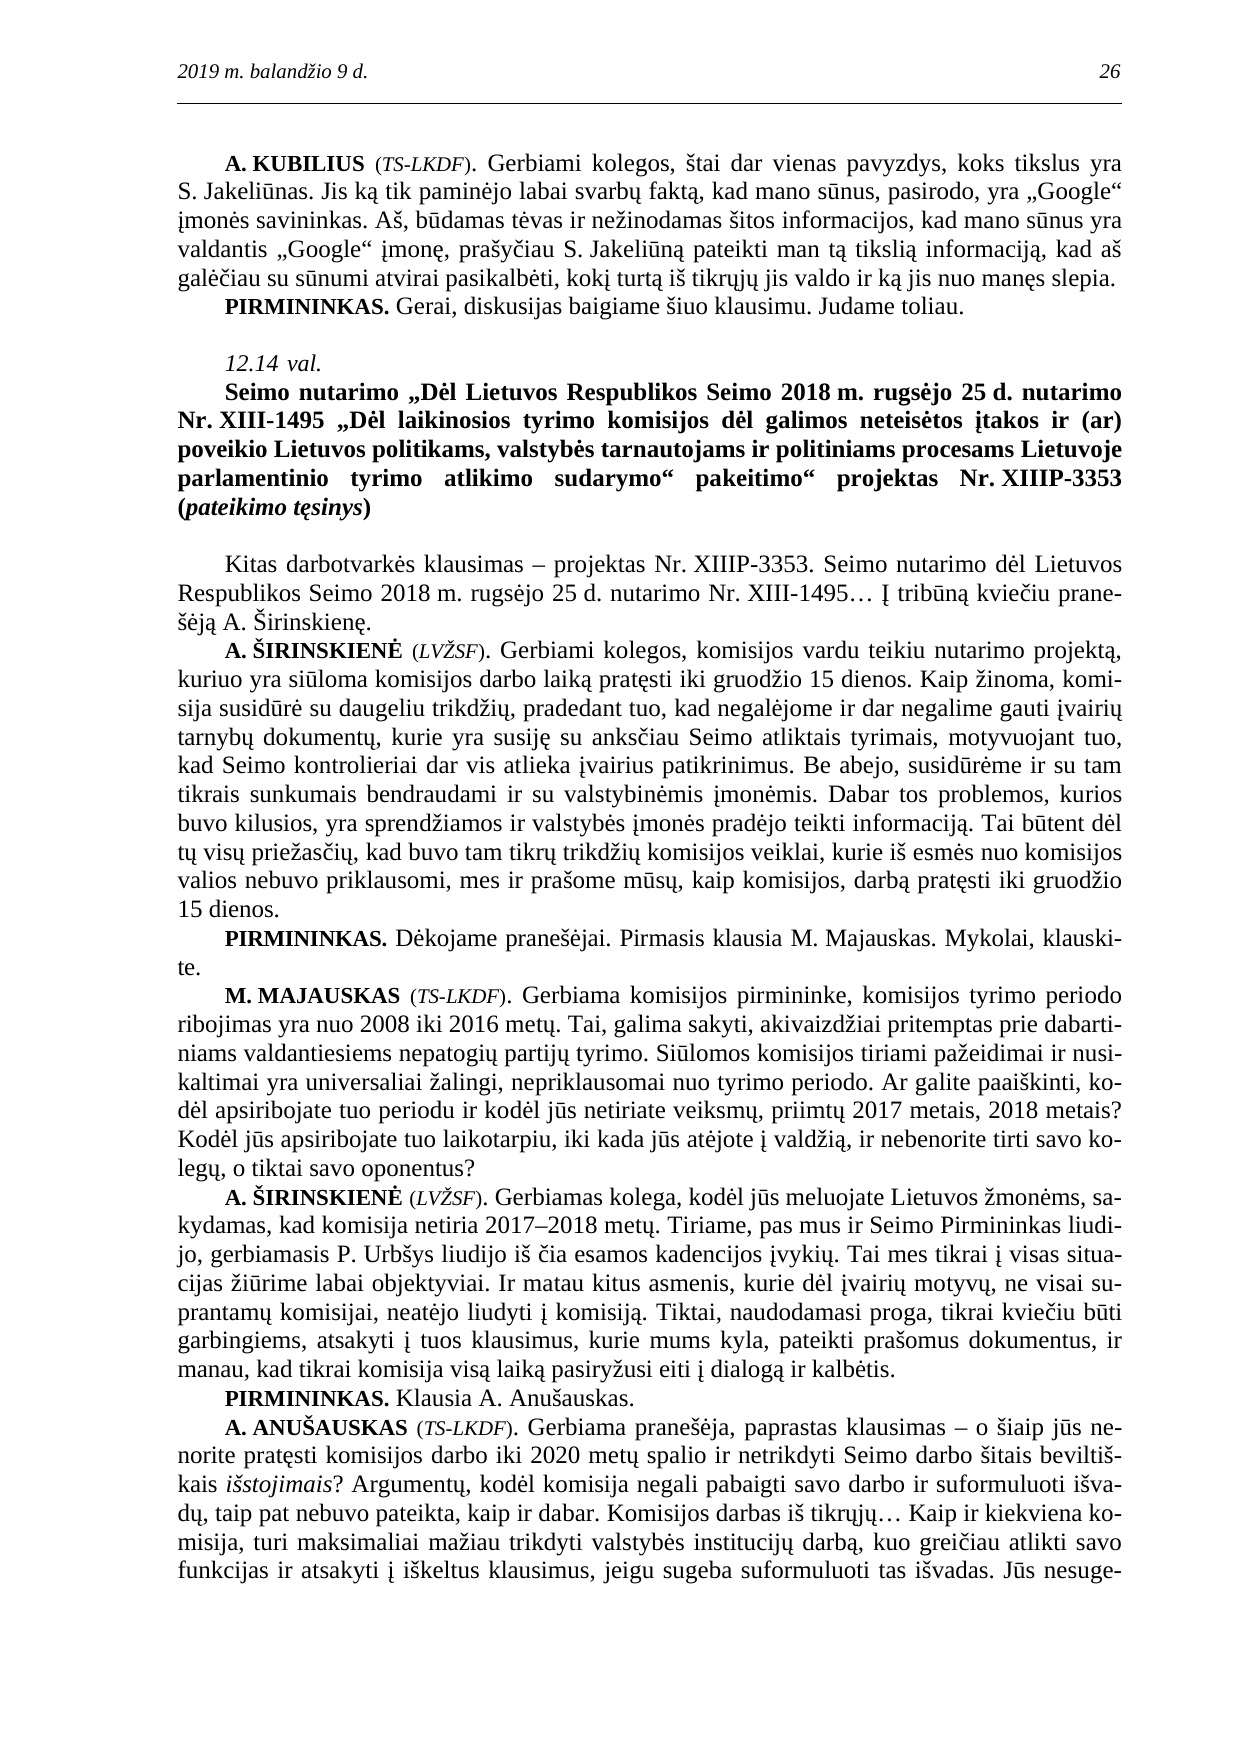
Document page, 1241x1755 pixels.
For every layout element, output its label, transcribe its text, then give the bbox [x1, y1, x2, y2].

text PIRMININKAS. Dė­ko­ja­me pra­ne­šė­jai. Pir­ma­sis klau­sia M. Ma­jaus­kas. My­ko­lai, klaus­ki­te. [177, 923, 1122, 980]
text PIRMININKAS. Ge­rai, dis­ku­si­jas bai­gia­me šiuo klau­si­mu. Ju­da­me to­liau. [177, 291, 1122, 320]
text Ki­tas dar­bo­tvarkės klau­si­mas – pro­jek­tas Nr. XIIIP-3353. Sei­mo nu­ta­ri­mo dėl Lie­tu­vos Res­pub­li­kos Sei­mo 2018 m. rug­sė­jo 25 d. nu­ta­ri­mo Nr. XIII-1495… Į tri­bū­ną kvie­čiu pra­ne­šė­ją A. Ši­rins­kie­nę. [177, 549, 1122, 635]
text 12.14 val. [224, 349, 1122, 377]
text A. KUBILIUS (TS-LKDF). Ger­bia­mi ko­le­gos, štai dar vie­nas pa­vyz­dys, koks tiks­lus yra S. Ja­ke­liū­nas. Jis ką tik pa­mi­nė­jo la­bai svar­bų fak­tą, kad ma­no sū­nus, pa­si­ro­do, yra „Go­og­le“ įmo­nės sa­vi­nin­kas. Aš, bū­da­mas tė­vas ir ne­ži­no­da­mas ši­tos in­for­ma­ci­jos, kad ma­no sū­nus yra val­dan­tis „Go­og­le“ įmo­nę, pra­šy­čiau S. Ja­ke­liū­ną pa­teik­ti man tą tiks­lią in­for­ma­ci­ją, kad aš ga­lė­čiau su sū­nu­mi at­vi­rai pa­si­kal­bė­ti, ko­kį tur­tą iš tik­rų­jų jis val­do ir ką jis nuo ma­nęs sle­pia. [177, 148, 1122, 291]
text A. ŠIRINSKIENĖ (LVŽSF). Ger­bia­mas ko­le­ga, ko­dėl jūs me­luo­ja­te Lie­tu­vos žmo­nėms, sa­ky­da­mas, kad ko­mi­si­ja ne­ti­ria 2017–2018 me­tų. Ti­ria­me, pas mus ir Sei­mo Pir­mi­nin­kas liu­di­jo, ger­bia­ma­sis P. Urb­šys liu­di­jo iš čia esa­mos ka­den­ci­jos įvy­kių. Tai mes tik­rai į vi­sas si­tu­a­ci­jas žiū­ri­me la­bai ob­jek­ty­viai. Ir ma­tau ki­tus as­me­nis, ku­rie dėl įvai­rių mo­ty­vų, ne vi­sai su­pran­ta­mų ko­mi­si­jai, ne­at­ėjo liu­dy­ti į ko­mi­si­ją. Tik­tai, nau­do­da­ma­si pro­ga, tik­rai kvie­čiu bū­ti gar­bin­giems, at­sa­ky­ti į tuos klau­si­mus, ku­rie mums ky­la, pa­teik­ti pra­šo­mus do­ku­men­tus, ir ma­nau, kad tik­rai ko­mi­si­ja vi­są lai­ką pa­si­ry­žu­si ei­ti į dia­lo­gą ir kal­bė­tis. [177, 1182, 1122, 1383]
text PIRMININKAS. Klau­sia A. Anu­šaus­kas. [177, 1383, 1122, 1412]
text Sei­mo nu­ta­ri­mo „Dėl Lie­tu­vos Res­pub­li­kos Sei­mo 2018 m. rug­sė­jo 25 d. nu­ta­ri­mo Nr. XIII-1495 „Dėl lai­ki­no­sios ty­ri­mo ko­mi­si­jos dėl ga­li­mos ne­tei­sė­tos įta­kos ir (ar) povei­kio Lie­tu­vos po­li­ti­kams, vals­ty­bės tar­nau­to­jams ir po­li­ti­niams pro­ce­sams Lie­tu­vo­je par­la­men­ti­nio ty­ri­mo at­li­ki­mo su­da­ry­mo“ pa­kei­ti­mo“ pro­jek­tas Nr. XIIIP-3353 (pateiki­mo tę­si­nys) [177, 377, 1122, 520]
text A. ŠIRINSKIENĖ (LVŽSF). Ger­bia­mi ko­le­gos, ko­mi­si­jos var­du tei­kiu nu­ta­ri­mo pro­jek­tą, ku­riuo yra siū­lo­ma ko­mi­si­jos dar­bo lai­ką pra­tęs­ti iki gruo­džio 15 die­nos. Kaip ži­no­ma, ko­mi­si­ja su­si­dū­rė su dau­ge­liu trik­džių, pra­de­dant tuo, kad ne­ga­lė­jo­me ir dar ne­ga­li­me gau­ti įvai­rių tar­ny­bų do­ku­men­tų, ku­rie yra su­si­ję su anks­čiau Sei­mo at­lik­tais ty­ri­mais, mo­ty­vuo­jant tuo, kad Sei­mo kon­tro­lie­riai dar vis at­lie­ka įvai­rius pa­tik­ri­ni­mus. Be abe­jo, su­si­dū­rė­me ir su tam tik­rais sun­ku­mais ben­drau­da­mi ir su vals­ty­bi­nė­mis įmo­nė­mis. Da­bar tos pro­ble­mos, ku­rios bu­vo ki­lu­sios, yra spren­džia­mos ir vals­ty­bės įmo­nės pra­dė­jo teik­ti in­for­ma­ci­ją. Tai bū­tent dėl tų vi­sų prie­žas­čių, kad bu­vo tam tik­rų trik­džių ko­mi­si­jos veik­lai, ku­rie iš es­mės nuo ko­mi­si­jos va­lios ne­bu­vo pri­klau­so­mi, mes ir pra­šo­me mū­sų, kaip ko­mi­si­jos, dar­bą pra­tęs­ti iki gruo­džio 15 die­nos. [177, 635, 1122, 923]
text A. ANUŠAUSKAS (TS-LKDF). Ger­bia­ma pra­ne­šė­ja, pa­pras­tas klau­si­mas – o šiaip jūs ne­no­ri­te pra­tęs­ti ko­mi­si­jos dar­bo iki 2020 me­tų spa­lio ir ne­trik­dy­ti Sei­mo dar­bo ši­tais be­vil­tiš­kais iš­sto­ji­mais? Ar­gu­men­tų, ko­dėl ko­mi­si­ja ne­ga­li pa­baig­ti sa­vo dar­bo ir su­for­mu­luo­ti iš­va­dų, taip pat ne­bu­vo pa­teik­ta, kaip ir da­bar. Ko­mi­si­jos dar­bas iš tik­rų­jų… Kaip ir kiek­vie­na ko­mi­si­ja, tu­ri mak­si­ma­liai ma­žiau trik­dy­ti vals­ty­bės ins­ti­tu­ci­jų dar­bą, kuo grei­čiau at­lik­ti sa­vo funk­ci­jas ir at­sa­ky­ti į iš­kel­tus klau­si­mus, jei­gu su­ge­ba su­for­mu­luo­ti tas iš­va­das. Jūs ne­su­ge­ [177, 1412, 1122, 1584]
text M. MAJAUSKAS (TS-LKDF). Ger­bia­ma ko­mi­si­jos pir­mi­nin­ke, ko­mi­si­jos ty­ri­mo pe­ri­odo ri­bo­ji­mas yra nuo 2008 iki 2016 me­tų. Tai, ga­li­ma sa­ky­ti, aki­vaiz­džiai pri­temp­tas prie da­bar­ti­niams val­dan­tie­siems ne­pa­to­gių par­ti­jų ty­ri­mo. Siū­lo­mos ko­mi­si­jos ti­ria­mi pa­žei­di­mai ir nu­si­kal­ti­mai yra uni­ver­sa­liai ža­lin­gi, ne­pri­klau­so­mai nuo ty­ri­mo pe­ri­odo. Ar ga­li­te pa­aiš­kin­ti, ko­dėl ap­si­ri­bo­ja­te tuo pe­ri­odu ir ko­dėl jūs ne­ti­ria­te veiks­mų, pri­im­tų 2017 me­tais, 2018 me­tais? Ko­dėl jūs ap­si­ri­bo­ja­te tuo lai­ko­tar­piu, iki ka­da jūs at­ėjo­te į val­džią, ir ne­be­no­ri­te tir­ti sa­vo ko­le­gų, o tik­tai sa­vo opo­nen­tus? [177, 980, 1122, 1182]
